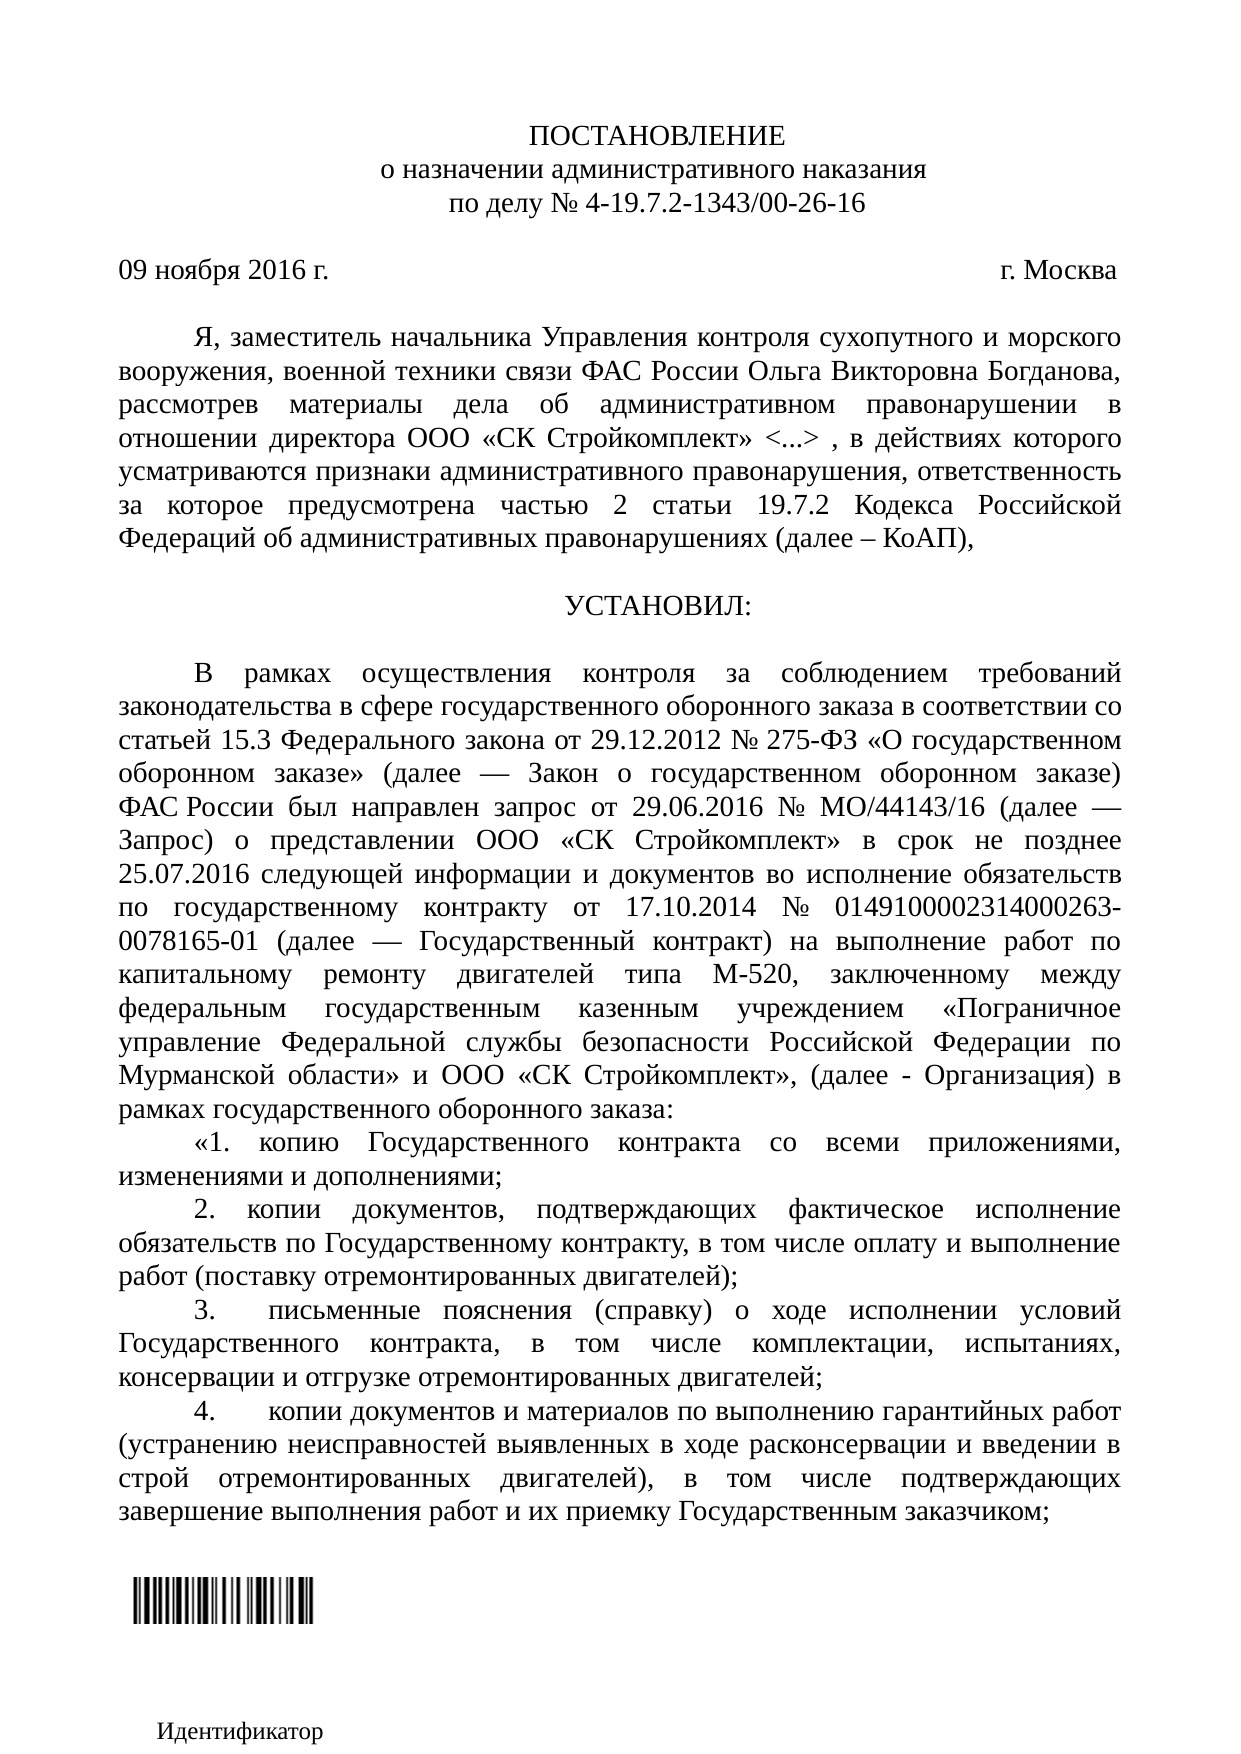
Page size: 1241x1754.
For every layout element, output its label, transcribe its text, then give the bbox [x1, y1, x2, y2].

text о назначении административного наказания [118, 152, 1122, 185]
text 09 ноября 2016 г. г. Москва [118, 252, 1122, 286]
text «1. копию Государственного контракта со всеми приложениями, изменениями и дополнениями; [118, 1124, 1122, 1191]
text 2. копии документов, подтверждающих фактическое исполнение обязательств по Государственному контракту, в том числе оплату и выполнение работ (поставку отремонтированных двигателей); [118, 1191, 1122, 1292]
list копии документов и материалов по выполнению гарантийных работ (устранению неисправностей выявленных в ходе расконсервации и введении в строй отремонтированных двигателей), в том числе подтверждающих завершение выполнения работ и их приемку Государственным заказчиком; [118, 1393, 1122, 1527]
text по делу № 4-19.7.2-1343/00-26-16 [118, 185, 1122, 219]
text УСТАНОВИЛ: [118, 588, 1122, 621]
picture [118, 1577, 331, 1624]
text ПОСТАНОВЛЕНИЕ [118, 118, 1122, 152]
list письменные пояснения (справку) о ходе исполнении условий Государственного контракта, в том числе комплектации, испытаниях, консервации и отгрузке отремонтированных двигателей; [118, 1292, 1122, 1393]
text Я, заместитель начальника Управления контроля сухопутного и морского вооружения, военной техники связи ФАС России Ольга Викторовна Богданова, рассмотрев материалы дела об административном правонарушении в отношении директора ООО «СК Стройкомплект» <...> , в действиях которого усматриваются признаки административного правонарушения, ответственность за которое предусмотрена частью 2 статьи 19.7.2 Кодекса Российской Федераций об административных правонарушениях (далее – КоАП), [118, 319, 1122, 554]
text В рамках осуществления контроля за соблюдением требований законодательства в сфере государственного оборонного заказа в соответствии со статьей 15.3 Федерального закона от 29.12.2012 № 275-ФЗ «О государственном оборонном заказе» (далее — Закон о государственном оборонном заказе) ФАС России был направлен запрос от 29.06.2016 № МО/44143/16 (далее — Запрос) о представлении ООО «СК Стройкомплект» в срок не позднее 25.07.2016 следующей информации и документов во исполнение обязательств по государственному контракту от 17.10.2014 № 0149100002314000263-0078165-01 (далее — Государственный контракт) на выполнение работ по капитальному ремонту двигателей типа М-520, заключенному между федеральным государственным казенным учреждением «Пограничное управление Федеральной службы безопасности Российской Федерации по Мурманской области» и ООО «СК Стройкомплект», (далее - Организация) в рамках государственного оборонного заказа: [118, 655, 1122, 1124]
